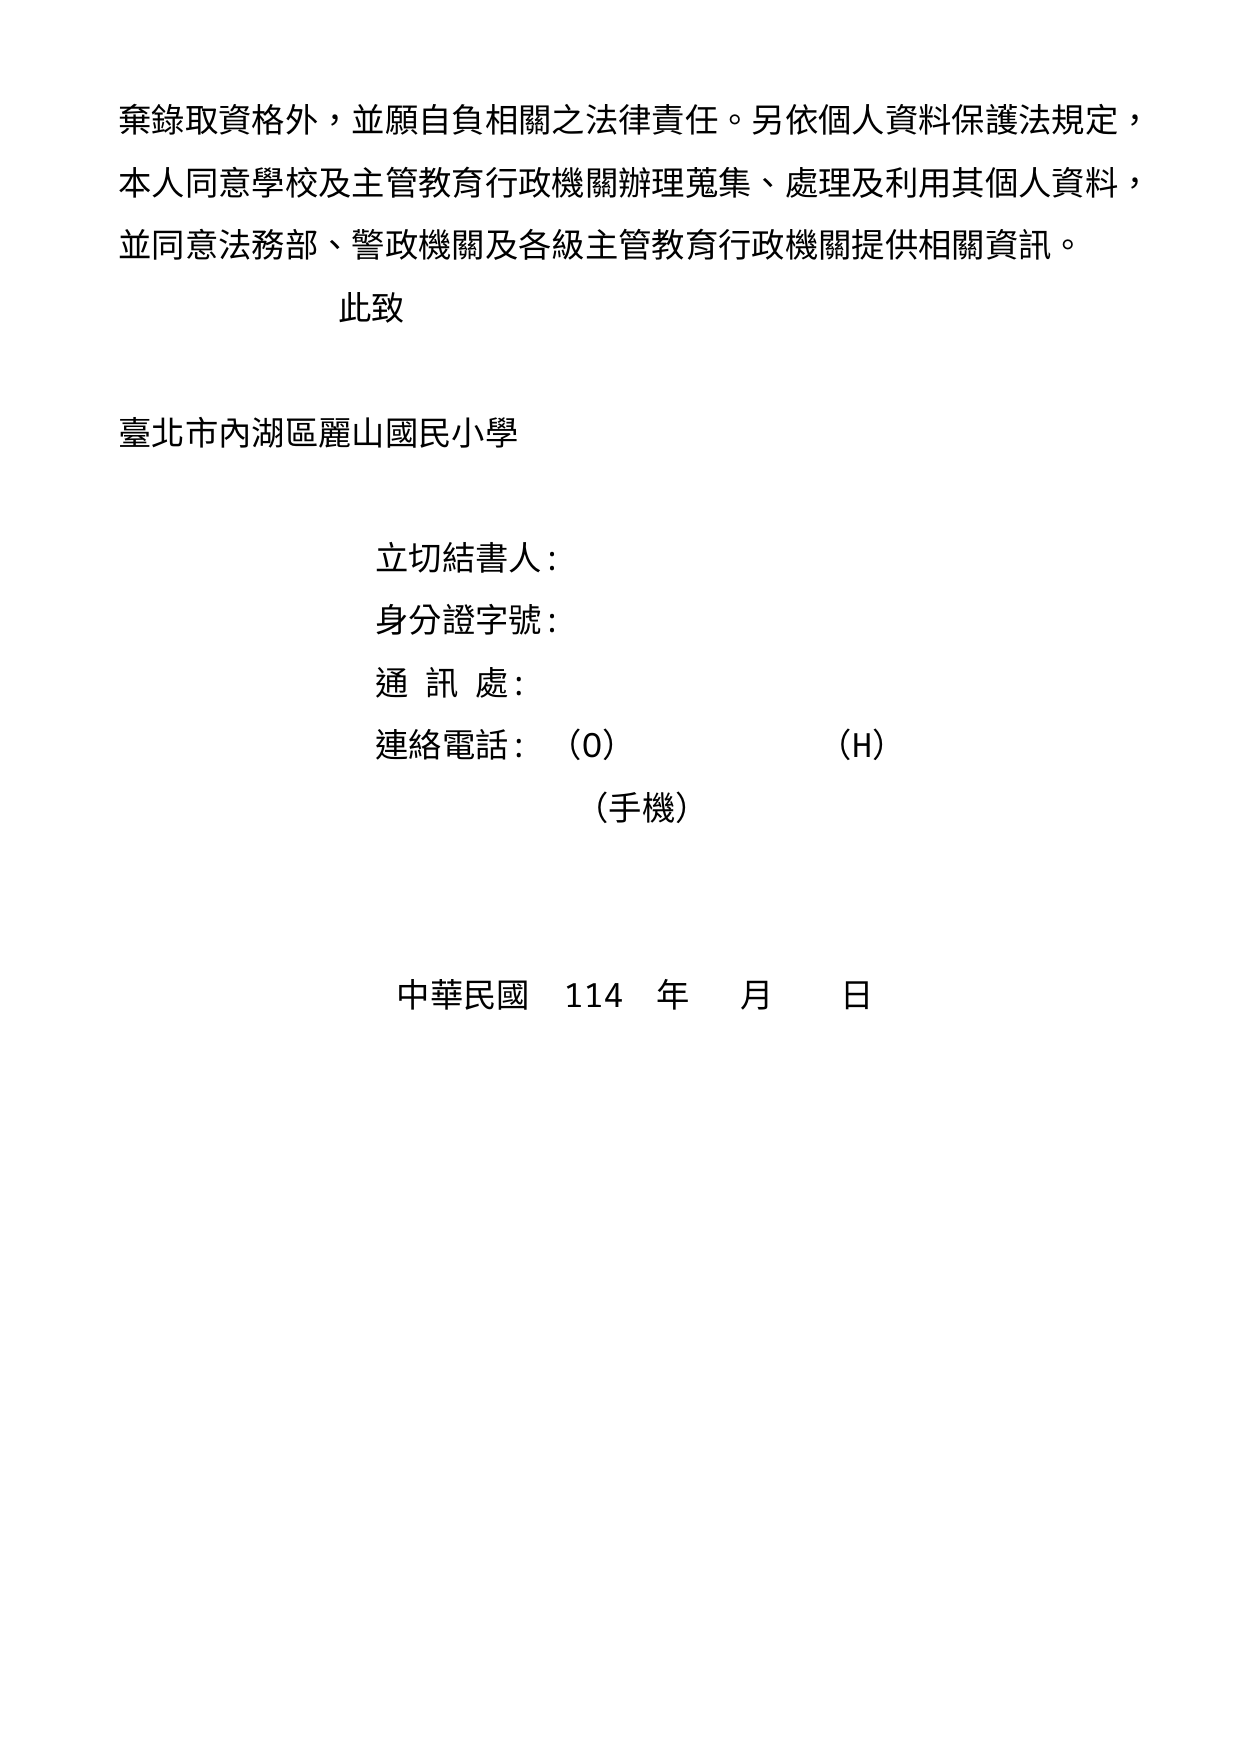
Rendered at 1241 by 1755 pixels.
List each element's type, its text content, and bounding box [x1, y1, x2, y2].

text 身分證字號: [118, 577, 1152, 639]
text 通 訊 處: [118, 639, 1152, 702]
text 連絡電話: （O） （H） [118, 702, 1152, 764]
text 棄錄取資格外，並願自負相關之法律責任。另依個人資料保護法規定，本人同意學校及主管教育行政機關辦理蒐集、處理及利用其個人資料，並同意法務部、警政機關及各級主管教育行政機關提供相關資訊。 [118, 77, 1152, 264]
text 立切結書人: [118, 514, 1152, 577]
text 此致 [118, 264, 1152, 327]
text （手機） [118, 764, 1152, 827]
text 中華民國 114 年 月 日 [118, 952, 1152, 1014]
text 臺北市內湖區麗山國民小學 [118, 389, 1152, 452]
